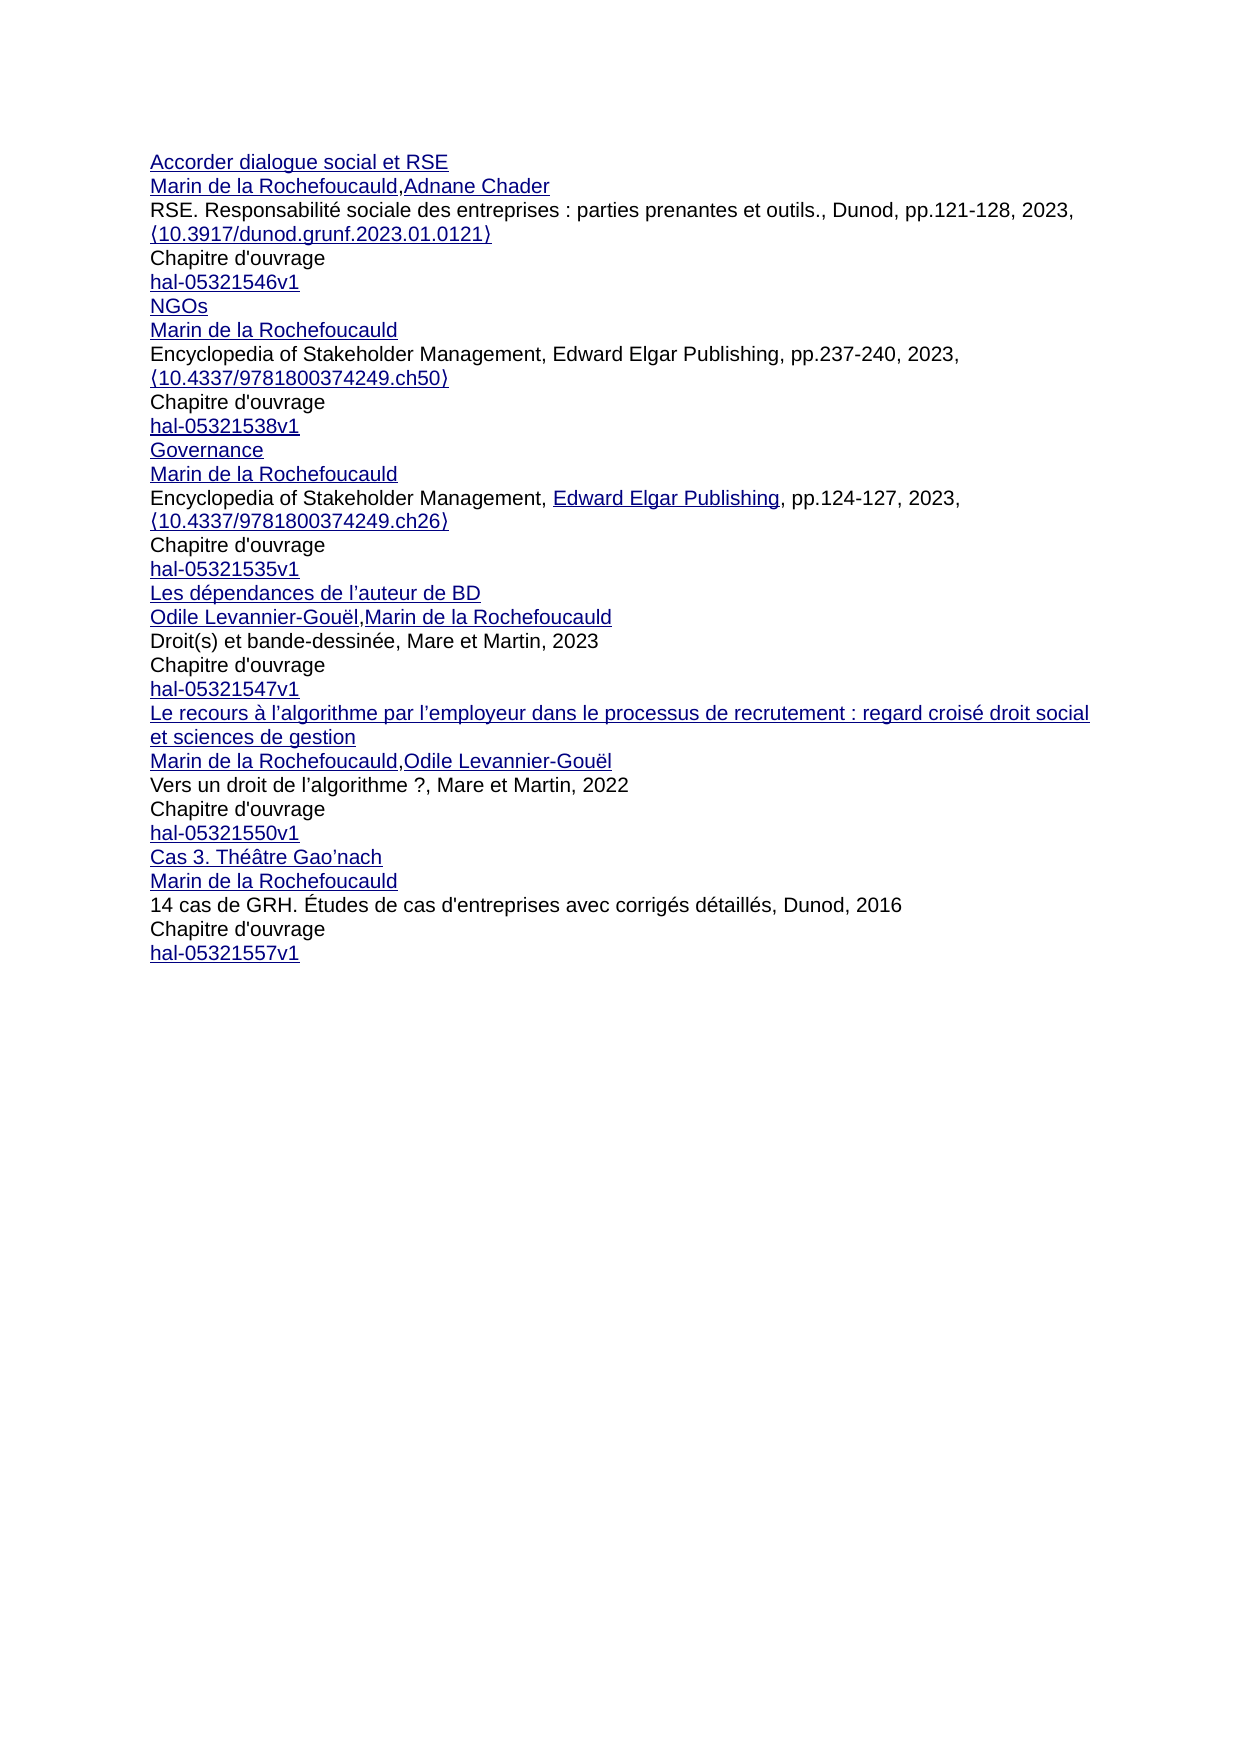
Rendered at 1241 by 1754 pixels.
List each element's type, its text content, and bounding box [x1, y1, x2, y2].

table_cell NGOs Marin de la Rochefoucauld Encyclopedia of Stakeholder Management, Edward Elgar Publishing, pp.237-240, 2023, ⟨10.4337/9781800374249.ch50⟩ Chapitre d'ouvrage hal-05321538v1 [150, 294, 1090, 437]
table_cell Le recours à l’algorithme par l’employeur dans le processus de recrutement : regard croisé droit social [150, 701, 1090, 722]
table_cell Accorder dialogue social et RSE Marin de la Rochefoucauld,Adnane Chader RSE. Responsabilité sociale des entreprises : parties prenantes et outils., Dunod, pp.121-128, 2023, ⟨10.3917/dunod.grunf.2023.01.0121⟩ Chapitre d'ouvrage hal-05321546v1 [150, 150, 1090, 294]
table_cell Governance Marin de la Rochefoucauld Encyclopedia of Stakeholder Management, Edward Elgar Publishing, pp.124-127, 2023, ⟨10.4337/9781800374249.ch26⟩ Chapitre d'ouvrage hal-05321535v1 [150, 438, 1090, 581]
table_cell Cas 3. Théâtre Gao’nach Marin de la Rochefoucauld 14 cas de GRH. Études de cas d'entreprises avec corrigés détaillés, Dunod, 2016 Chapitre d'ouvrage hal-05321557v1 [150, 845, 1090, 964]
table_cell et sciences de gestion Marin de la Rochefoucauld,Odile Levannier-Gouël Vers un droit de l’algorithme ?, Mare et Martin, 2022 Chapitre d'ouvrage hal-05321550v1 [150, 723, 1090, 845]
table_cell Les dépendances de l’auteur de BD Odile Levannier-Gouël,Marin de la Rochefoucauld Droit(s) et bande-dessinée, Mare et Martin, 2023 Chapitre d'ouvrage hal-05321547v1 [150, 581, 1090, 701]
